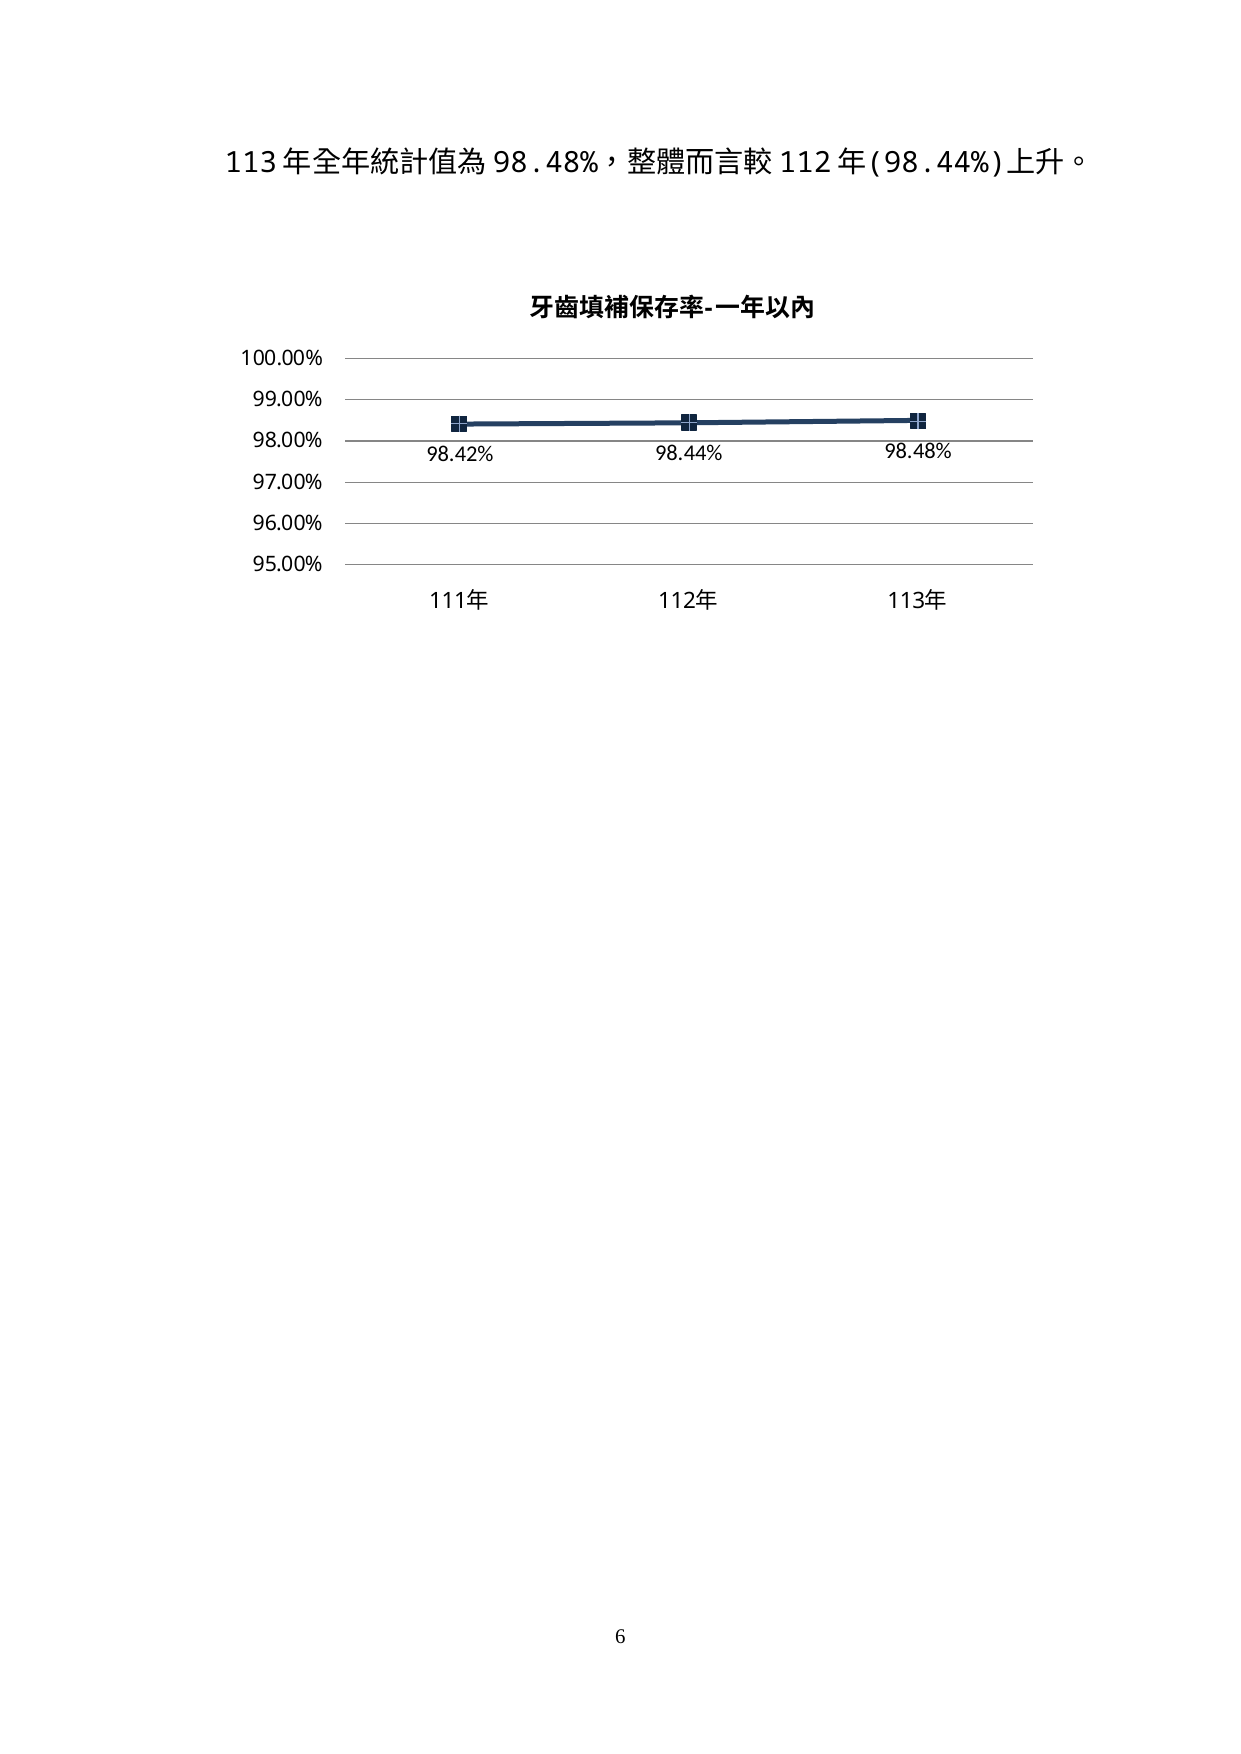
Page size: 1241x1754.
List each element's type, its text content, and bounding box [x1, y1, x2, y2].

text 113年全年統計值為98.48%，整體而言較112年(98.44%)上升。 [224, 118, 1075, 181]
